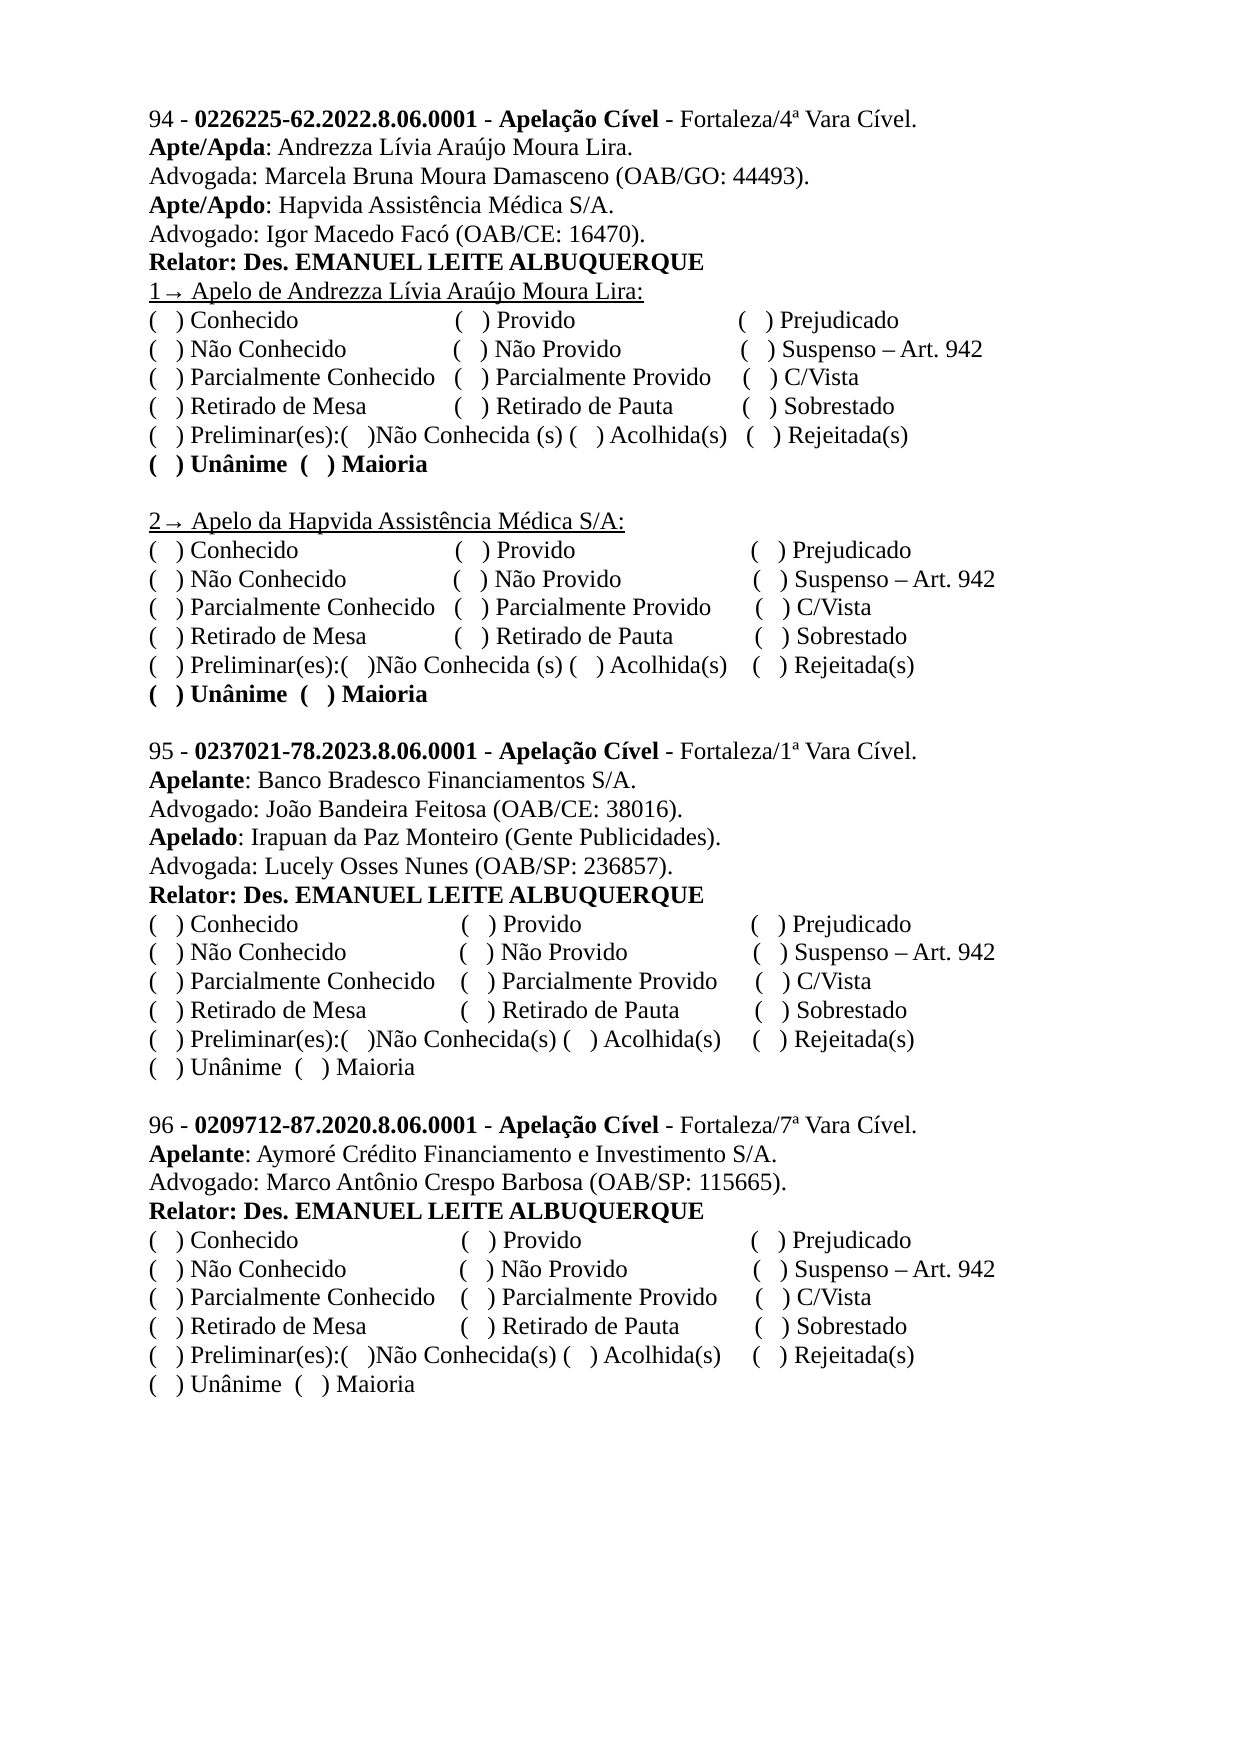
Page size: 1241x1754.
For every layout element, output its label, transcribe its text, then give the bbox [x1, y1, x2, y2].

text ( ) Conhecido ( ) Provido ( ) Prejudicado [148, 909, 1141, 937]
text ( ) Não Conhecido ( ) Não Provido ( ) Suspenso – Art. 942 [148, 937, 1158, 966]
text 2→ Apelo da Hapvida Assistência Médica S/A: [148, 506, 1141, 535]
text Advogada: Lucely Osses Nunes (OAB/SP: 236857). [148, 851, 1141, 880]
text Advogado: João Bandeira Feitosa (OAB/CE: 38016). [148, 794, 1141, 822]
text ( ) Retirado de Mesa ( ) Retirado de Pauta ( ) Sobrestado [148, 1311, 1158, 1340]
text Apte/Apda: Andrezza Lívia Araújo Moura Lira. [148, 132, 1141, 161]
text ( ) Parcialmente Conhecido ( ) Parcialmente Provido ( ) C/Vista [148, 362, 1158, 391]
text ( ) Não Conhecido ( ) Não Provido ( ) Suspenso – Art. 942 [148, 1254, 1158, 1282]
text ( ) Parcialmente Conhecido ( ) Parcialmente Provido ( ) C/Vista [148, 966, 1158, 995]
text ( ) Retirado de Mesa ( ) Retirado de Pauta ( ) Sobrestado [148, 391, 1158, 420]
text ( ) Conhecido ( ) Provido ( ) Prejudicado [148, 1225, 1141, 1254]
text Relator: Des. EMANUEL LEITE ALBUQUERQUE [148, 247, 1141, 276]
text ( ) Preliminar(es):( )Não Conhecida (s) ( ) Acolhida(s) ( ) Rejeitada(s) [148, 650, 1158, 679]
text 94 - 0226225-62.2022.8.06.0001 - Apelação Cível - Fortaleza/4ª Vara Cível. [148, 104, 1141, 132]
text ( ) Conhecido ( ) Provido ( ) Prejudicado [148, 305, 1141, 334]
text ( ) Preliminar(es):( )Não Conhecida(s) ( ) Acolhida(s) ( ) Rejeitada(s) [148, 1024, 1158, 1052]
text ( ) Unânime ( ) Maioria [148, 1369, 1158, 1397]
text 95 - 0237021-78.2023.8.06.0001 - Apelação Cível - Fortaleza/1ª Vara Cível. [148, 736, 1141, 765]
text ( ) Parcialmente Conhecido ( ) Parcialmente Provido ( ) C/Vista [148, 592, 1158, 621]
text Apelado: Irapuan da Paz Monteiro (Gente Publicidades). [148, 822, 1141, 851]
text ( ) Preliminar(es):( )Não Conhecida(s) ( ) Acolhida(s) ( ) Rejeitada(s) [148, 1340, 1158, 1369]
text Apte/Apdo: Hapvida Assistência Médica S/A. [148, 190, 1141, 219]
text 96 - 0209712-87.2020.8.06.0001 - Apelação Cível - Fortaleza/7ª Vara Cível. [148, 1110, 1141, 1139]
text ( ) Conhecido ( ) Provido ( ) Prejudicado [148, 535, 1141, 564]
text Advogada: Marcela Bruna Moura Damasceno (OAB/GO: 44493). [148, 161, 1141, 190]
text ( ) Não Conhecido ( ) Não Provido ( ) Suspenso – Art. 942 [148, 564, 1158, 592]
text ( ) Unânime ( ) Maioria [148, 449, 1158, 477]
text ( ) Parcialmente Conhecido ( ) Parcialmente Provido ( ) C/Vista [148, 1282, 1158, 1311]
text Relator: Des. EMANUEL LEITE ALBUQUERQUE [148, 880, 1141, 909]
text ( ) Retirado de Mesa ( ) Retirado de Pauta ( ) Sobrestado [148, 621, 1158, 650]
text 1→ Apelo de Andrezza Lívia Araújo Moura Lira: [148, 276, 1141, 305]
text ( ) Preliminar(es):( )Não Conhecida (s) ( ) Acolhida(s) ( ) Rejeitada(s) [148, 420, 1158, 449]
text Advogado: Igor Macedo Facó (OAB/CE: 16470). [148, 219, 1141, 247]
text ( ) Não Conhecido ( ) Não Provido ( ) Suspenso – Art. 942 [148, 334, 1158, 362]
text Apelante: Banco Bradesco Financiamentos S/A. [148, 765, 1141, 794]
text Apelante: Aymoré Crédito Financiamento e Investimento S/A. [148, 1139, 1141, 1167]
text ( ) Retirado de Mesa ( ) Retirado de Pauta ( ) Sobrestado [148, 995, 1158, 1024]
text Relator: Des. EMANUEL LEITE ALBUQUERQUE [148, 1196, 1141, 1225]
text Advogado: Marco Antônio Crespo Barbosa (OAB/SP: 115665). [148, 1167, 1141, 1196]
text ( ) Unânime ( ) Maioria [148, 679, 1158, 707]
text ( ) Unânime ( ) Maioria [148, 1052, 1158, 1081]
